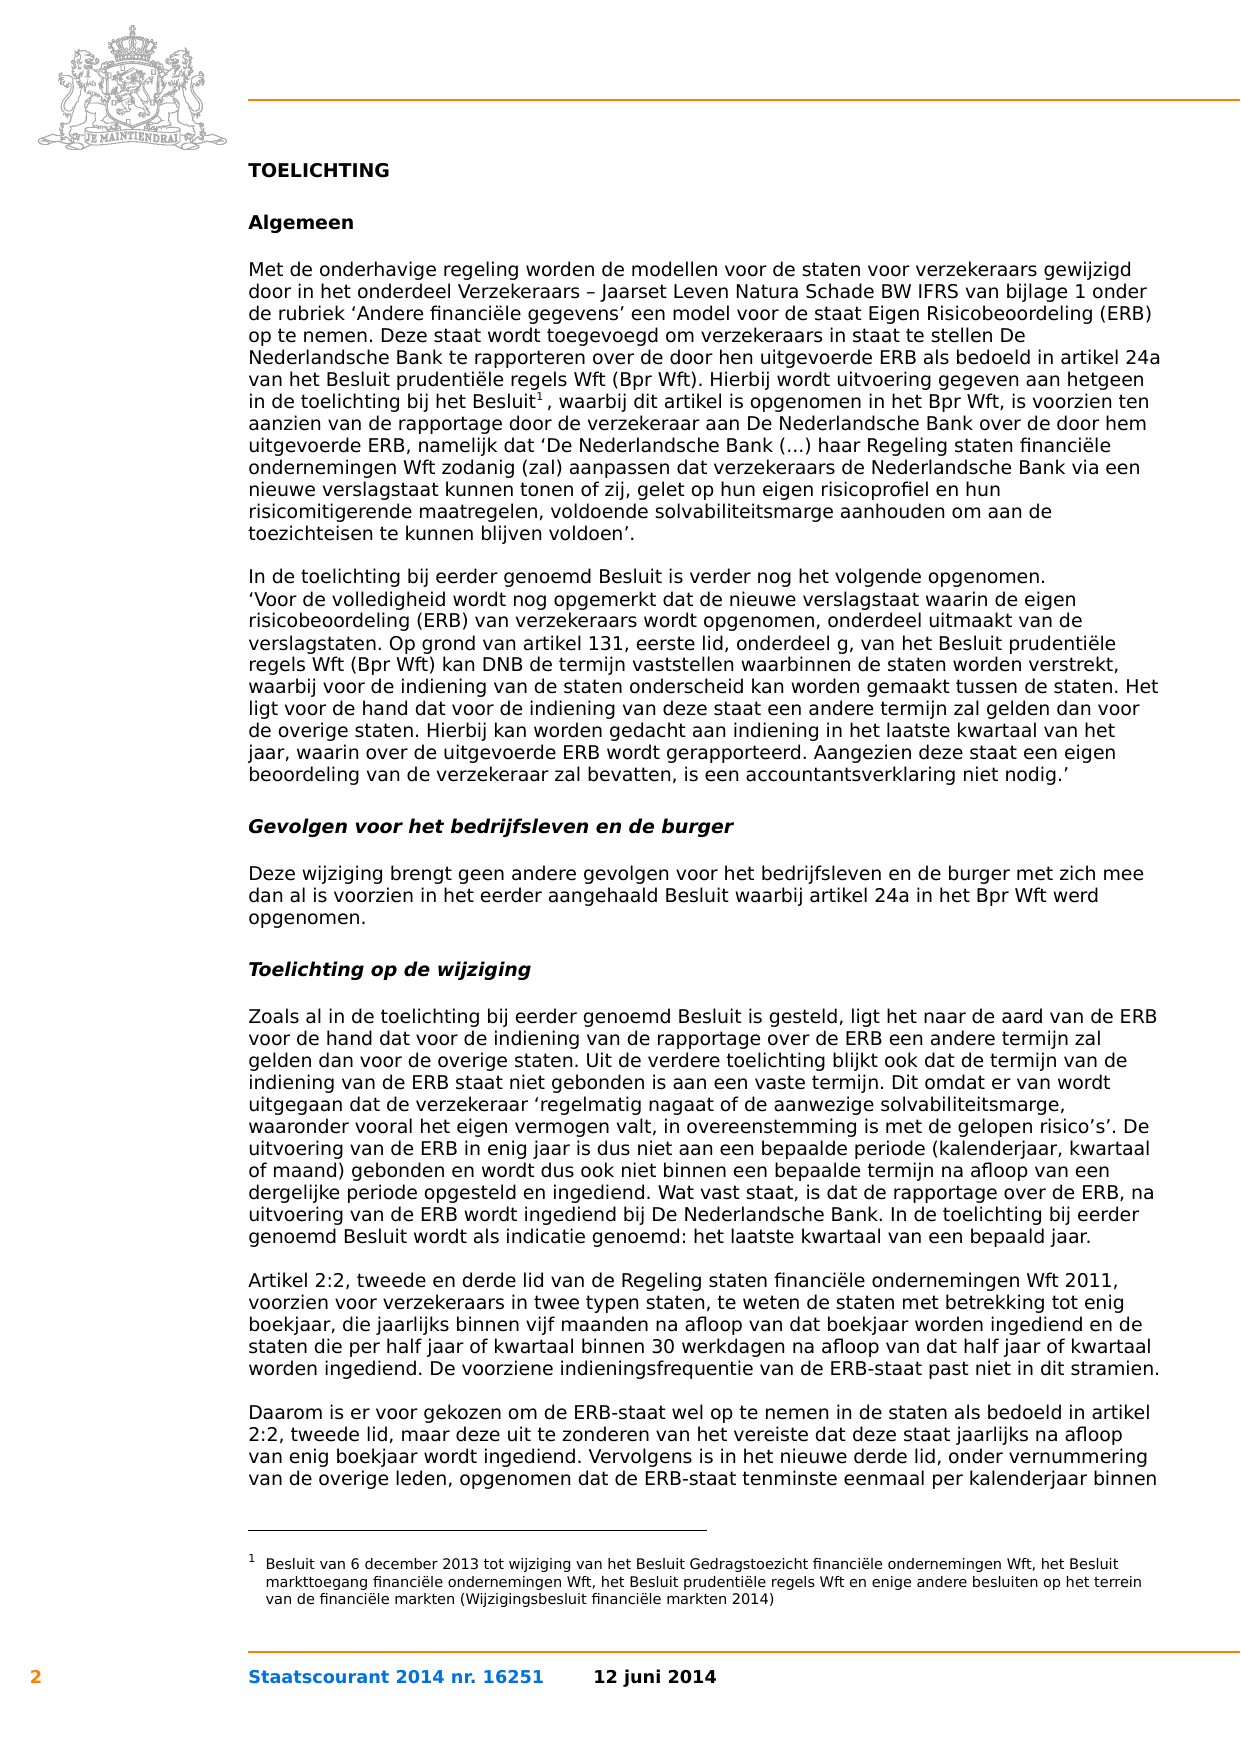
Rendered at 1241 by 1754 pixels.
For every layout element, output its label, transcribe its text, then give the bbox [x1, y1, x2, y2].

subtitle Gevolgen voor het bedrijfsleven en de burger [248, 816, 1163, 838]
text Zoals al in de toelichting bij eerder genoemd Besluit is gesteld, ligt het naar de aard van de ERB voor de hand dat voor de indiening van de rapportage over de ERB een andere termijn zal gelden dan voor de overige staten. Uit de verdere toelichting blijkt ook dat de termijn van de indiening van de ERB staat niet gebonden is aan een vaste termijn. Dit omdat er van wordt uitgegaan dat de verzekeraar ‘regelmatig nagaat of de aanwezige solvabiliteitsmarge, waaronder vooral het eigen vermogen valt, in overeenstemming is met de gelopen risico’s’. De uitvoering van de ERB in enig jaar is dus niet aan een bepaalde periode (kalenderjaar, kwartaal of maand) gebonden en wordt dus ook niet binnen een bepaalde termijn na afloop van een dergelijke periode opgesteld en ingediend. Wat vast staat, is dat de rapportage over de ERB, na uitvoering van de ERB wordt ingediend bij De Nederlandsche Bank. In de toelichting bij eerder genoemd Besluit wordt als indicatie genoemd: het laatste kwartaal van een bepaald jaar. [248, 1006, 1163, 1248]
picture [38, 25, 227, 150]
text Besluit van 6 december 2013 tot wijziging van het Besluit Gedragstoezicht financiële ondernemingen Wft, het Besluit markttoegang financiële ondernemingen Wft, het Besluit prudentiële regels Wft en enige andere besluiten op het terrein van de financiële markten (Wijzigingsbesluit financiële markten 2014) [248, 1552, 1163, 1608]
text ‘Voor de volledigheid wordt nog opgemerkt dat de nieuwe verslagstaat waarin de eigen risicobeoordeling (ERB) van verzekeraars wordt opgenomen, onderdeel uitmaakt van de verslagstaten. Op grond van artikel 131, eerste lid, onderdeel g, van het Besluit prudentiële regels Wft (Bpr Wft) kan DNB de termijn vaststellen waarbinnen de staten worden verstrekt, waarbij voor de indiening van de staten onderscheid kan worden gemaakt tussen de staten. Het ligt voor de hand dat voor de indiening van deze staat een andere termijn zal gelden dan voor de overige staten. Hierbij kan worden gedacht aan indiening in het laatste kwartaal van het jaar, waarin over de uitgevoerde ERB wordt gerapporteerd. Aangezien deze staat een eigen beoordeling van de verzekeraar zal bevatten, is een accountantsverklaring niet nodig.’ [248, 588, 1163, 786]
subtitle Algemeen [248, 212, 1163, 234]
text Met de onderhavige regeling worden de modellen voor de staten voor verzekeraars gewijzigd door in het onderdeel Verzekeraars – Jaarset Leven Natura Schade BW IFRS van bijlage 1 onder de rubriek ‘Andere financiële gegevens’ een model voor de staat Eigen Risicobeoordeling (ERB) op te nemen. Deze staat wordt toegevoegd om verzekeraars in staat te stellen De Nederlandsche Bank te rapporteren over de door hen uitgevoerde ERB als bedoeld in artikel 24a van het Besluit prudentiële regels Wft (Bpr Wft). Hierbij wordt uitvoering gegeven aan hetgeen in de toelichting bij het Besluit, waarbij dit artikel is opgenomen in het Bpr Wft, is voorzien ten aanzien van de rapportage door de verzekeraar aan De Nederlandsche Bank over de door hem uitgevoerde ERB, namelijk dat ‘De Nederlandsche Bank (...) haar Regeling staten financiële ondernemingen Wft zodanig (zal) aanpassen dat verzekeraars de Nederlandsche Bank via een nieuwe verslagstaat kunnen tonen of zij, gelet op hun eigen risicoprofiel en hun risicomitigerende maatregelen, voldoende solvabiliteitsmarge aanhouden om aan de toezichteisen te kunnen blijven voldoen’. [248, 259, 1163, 544]
text In de toelichting bij eerder genoemd Besluit is verder nog het volgende opgenomen. [248, 566, 1163, 588]
subtitle TOELICHTING [248, 160, 1163, 182]
text Daarom is er voor gekozen om de ERB-staat wel op te nemen in de staten als bedoeld in artikel 2:2, tweede lid, maar deze uit te zonderen van het vereiste dat deze staat jaarlijks na afloop van enig boekjaar wordt ingediend. Vervolgens is in het nieuwe derde lid, onder vernummering van de overige leden, opgenomen dat de ERB-staat tenminste eenmaal per kalenderjaar binnen [248, 1402, 1163, 1489]
text Deze wijziging brengt geen andere gevolgen voor het bedrijfsleven en de burger met zich mee dan al is voorzien in het eerder aangehaald Besluit waarbij artikel 24a in het Bpr Wft werd opgenomen. [248, 863, 1163, 929]
subtitle Toelichting op de wijziging [248, 959, 1163, 981]
text Artikel 2:2, tweede en derde lid van de Regeling staten financiële ondernemingen Wft 2011, voorzien voor verzekeraars in twee typen staten, te weten de staten met betrekking tot enig boekjaar, die jaarlijks binnen vijf maanden na afloop van dat boekjaar worden ingediend en de staten die per half jaar of kwartaal binnen 30 werkdagen na afloop van dat half jaar of kwartaal worden ingediend. De voorziene indieningsfrequentie van de ERB-staat past niet in dit stramien. [248, 1270, 1163, 1380]
